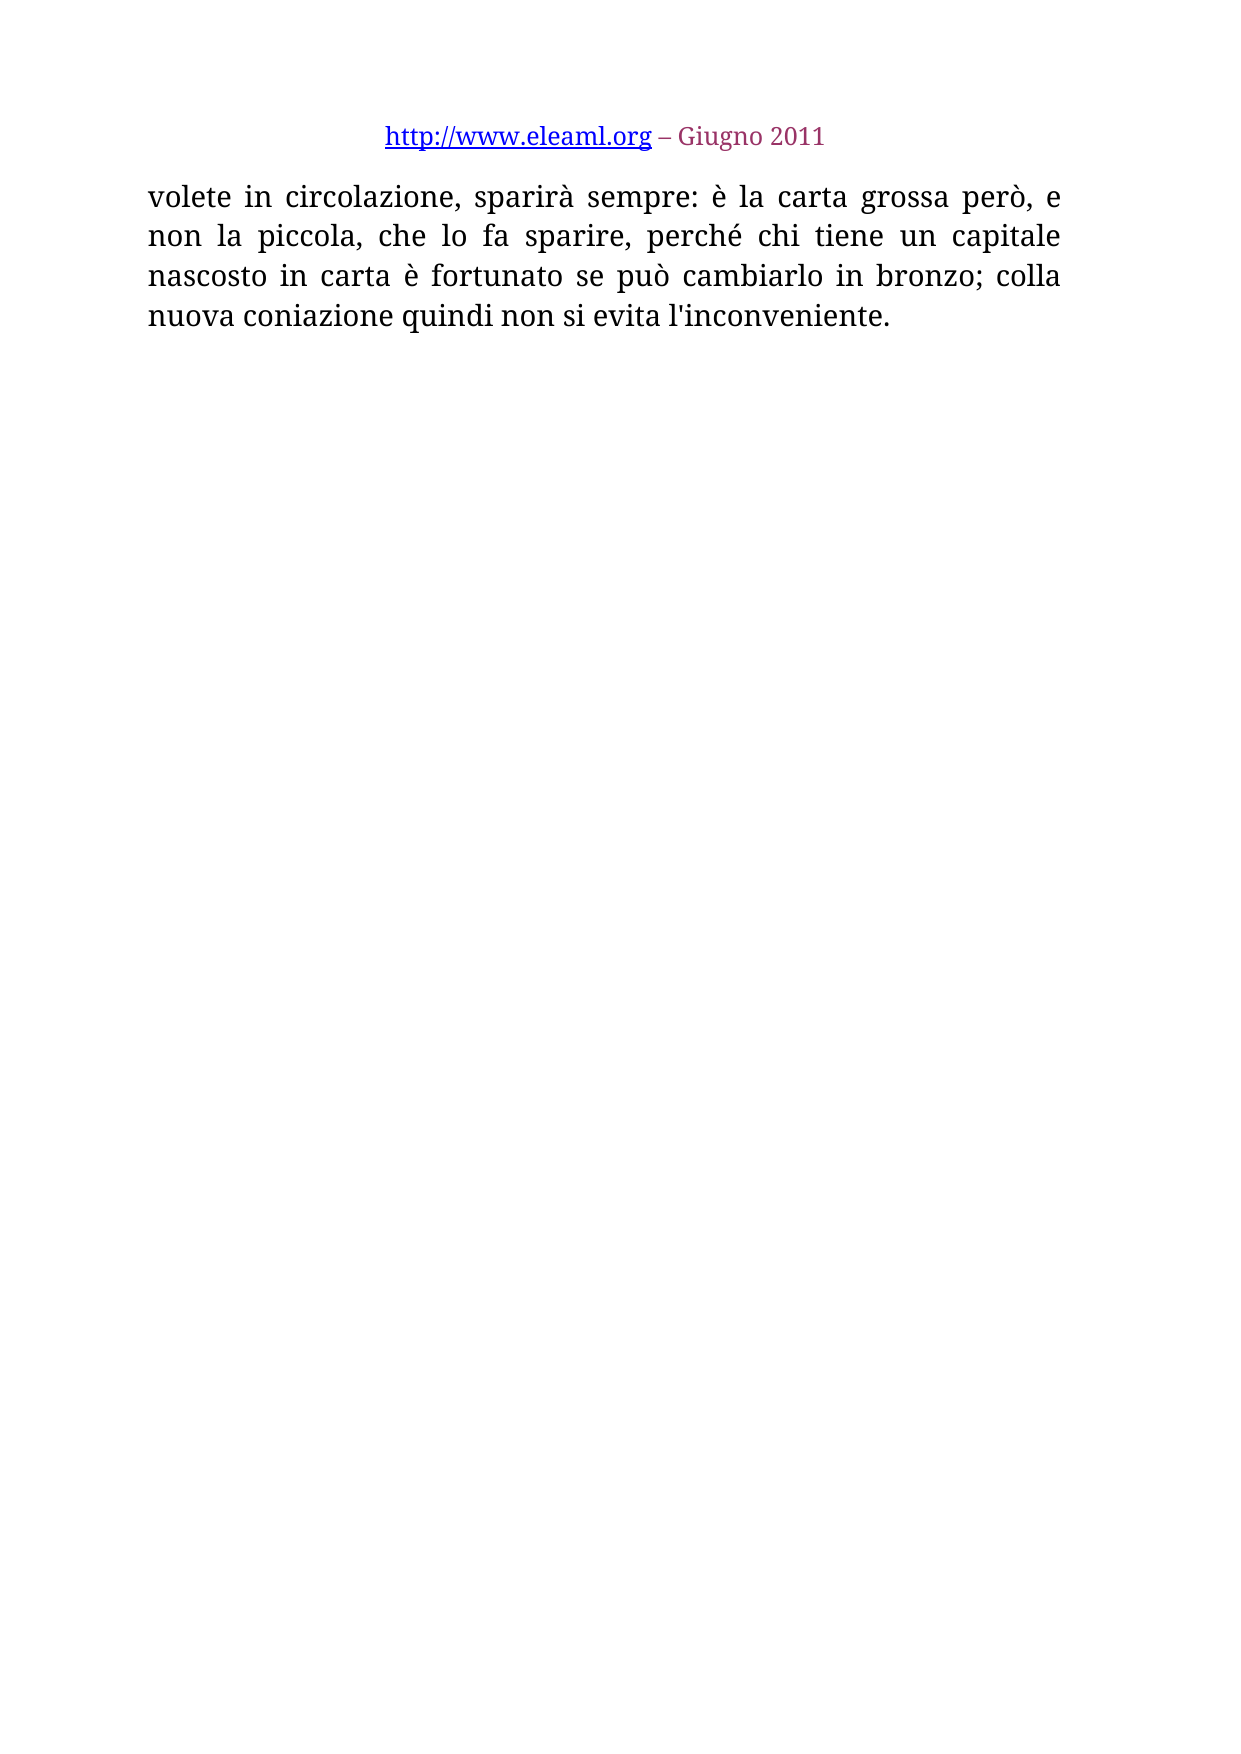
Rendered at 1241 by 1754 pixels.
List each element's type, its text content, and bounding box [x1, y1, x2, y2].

text volete in circolazione, sparirà sempre: è la carta grossa però, e non la piccola, che lo fa sparire, perché chi tiene un capitale nascosto in carta è fortunato se può cambiarlo in bronzo; colla nuova coniazione quindi non si evita l'inconveniente. [148, 176, 1063, 335]
